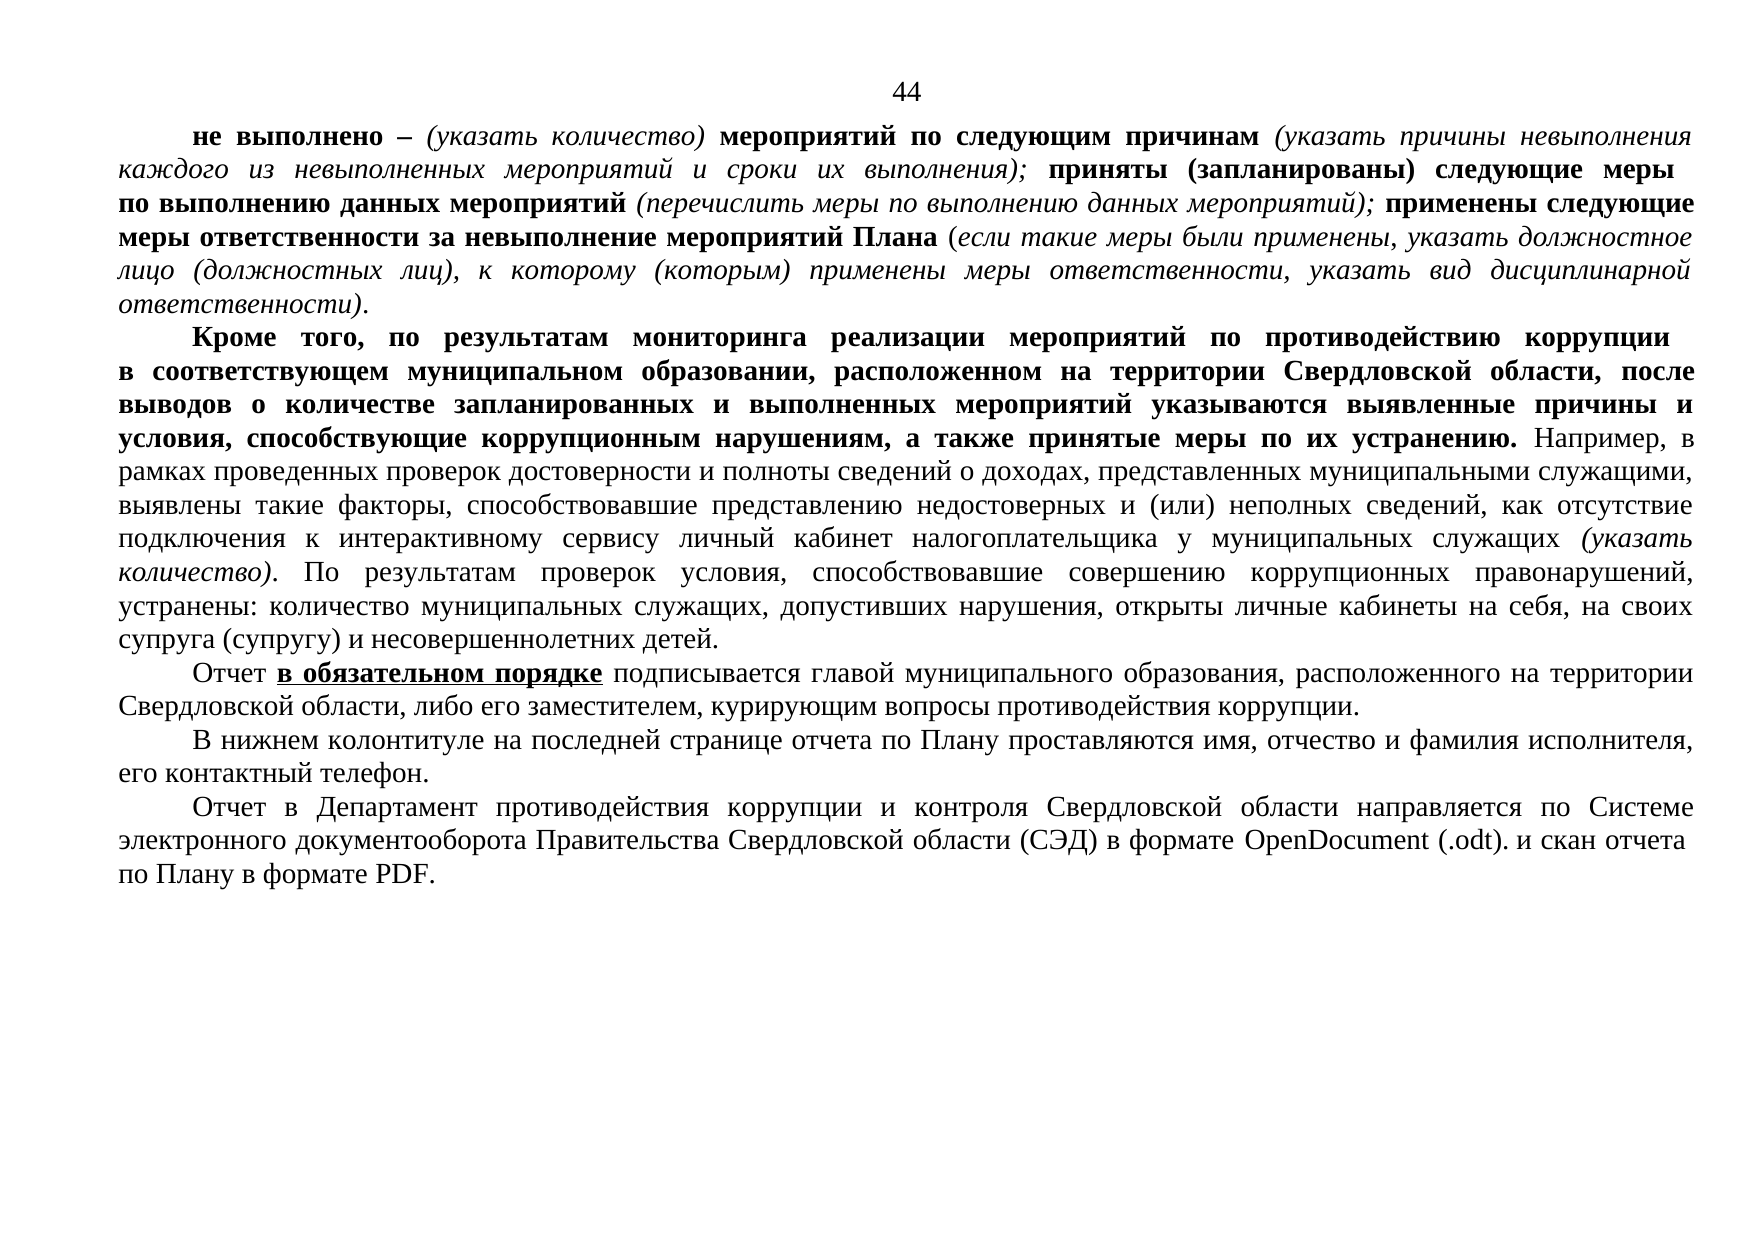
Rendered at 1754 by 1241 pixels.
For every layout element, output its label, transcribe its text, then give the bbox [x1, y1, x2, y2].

text Отчет в Департамент противодействия коррупции и контроля Свердловской области направляется по Системе электронного документооборота Правительства Свердловской области (СЭД) в формате OpenDocument (.odt). и скан отчета по Плану в формате PDF. [118, 789, 1695, 889]
text не выполнено – (указать количество) мероприятий по следующим причинам (указать причины невыполнения каждого из невыполненных мероприятий и сроки их выполнения); приняты (запланированы) следующие меры по выполнению данных мероприятий (перечислить меры по выполнению данных мероприятий); применены следующие меры ответственности за невыполнение мероприятий Плана (если такие меры были применены, указать должностное лицо (должностных лиц), к которому (которым) применены меры ответственности, указать вид дисциплинарной ответственности). [118, 118, 1695, 319]
text Кроме того, по результатам мониторинга реализации мероприятий по противодействию коррупции в соответствующем муниципальном образовании, расположенном на территории Свердловской области, после выводов о количестве запланированных и выполненных мероприятий указываются выявленные причины и условия, способствующие коррупционным нарушениям, а также принятые меры по их устранению. Например, в рамках проведенных проверок достоверности и полноты сведений о доходах, представленных муниципальными служащими, выявлены такие факторы, способствовавшие представлению недостоверных и (или) неполных сведений, как отсутствие подключения к интерактивному сервису личный кабинет налогоплательщика у муниципальных служащих (указать количество). По результатам проверок условия, способствовавшие совершению коррупционных правонарушений, устранены: количество муниципальных служащих, допустивших нарушения, открыты личные кабинеты на себя, на своих супруга (супругу) и несовершеннолетних детей. [118, 319, 1695, 655]
text Отчет в обязательном порядке подписывается главой муниципального образования, расположенного на территории Свердловской области, либо его заместителем, курирующим вопросы противодействия коррупции. [118, 655, 1695, 722]
text В нижнем колонтитуле на последней странице отчета по Плану проставляются имя, отчество и фамилия исполнителя, его контактный телефон. [118, 722, 1695, 789]
